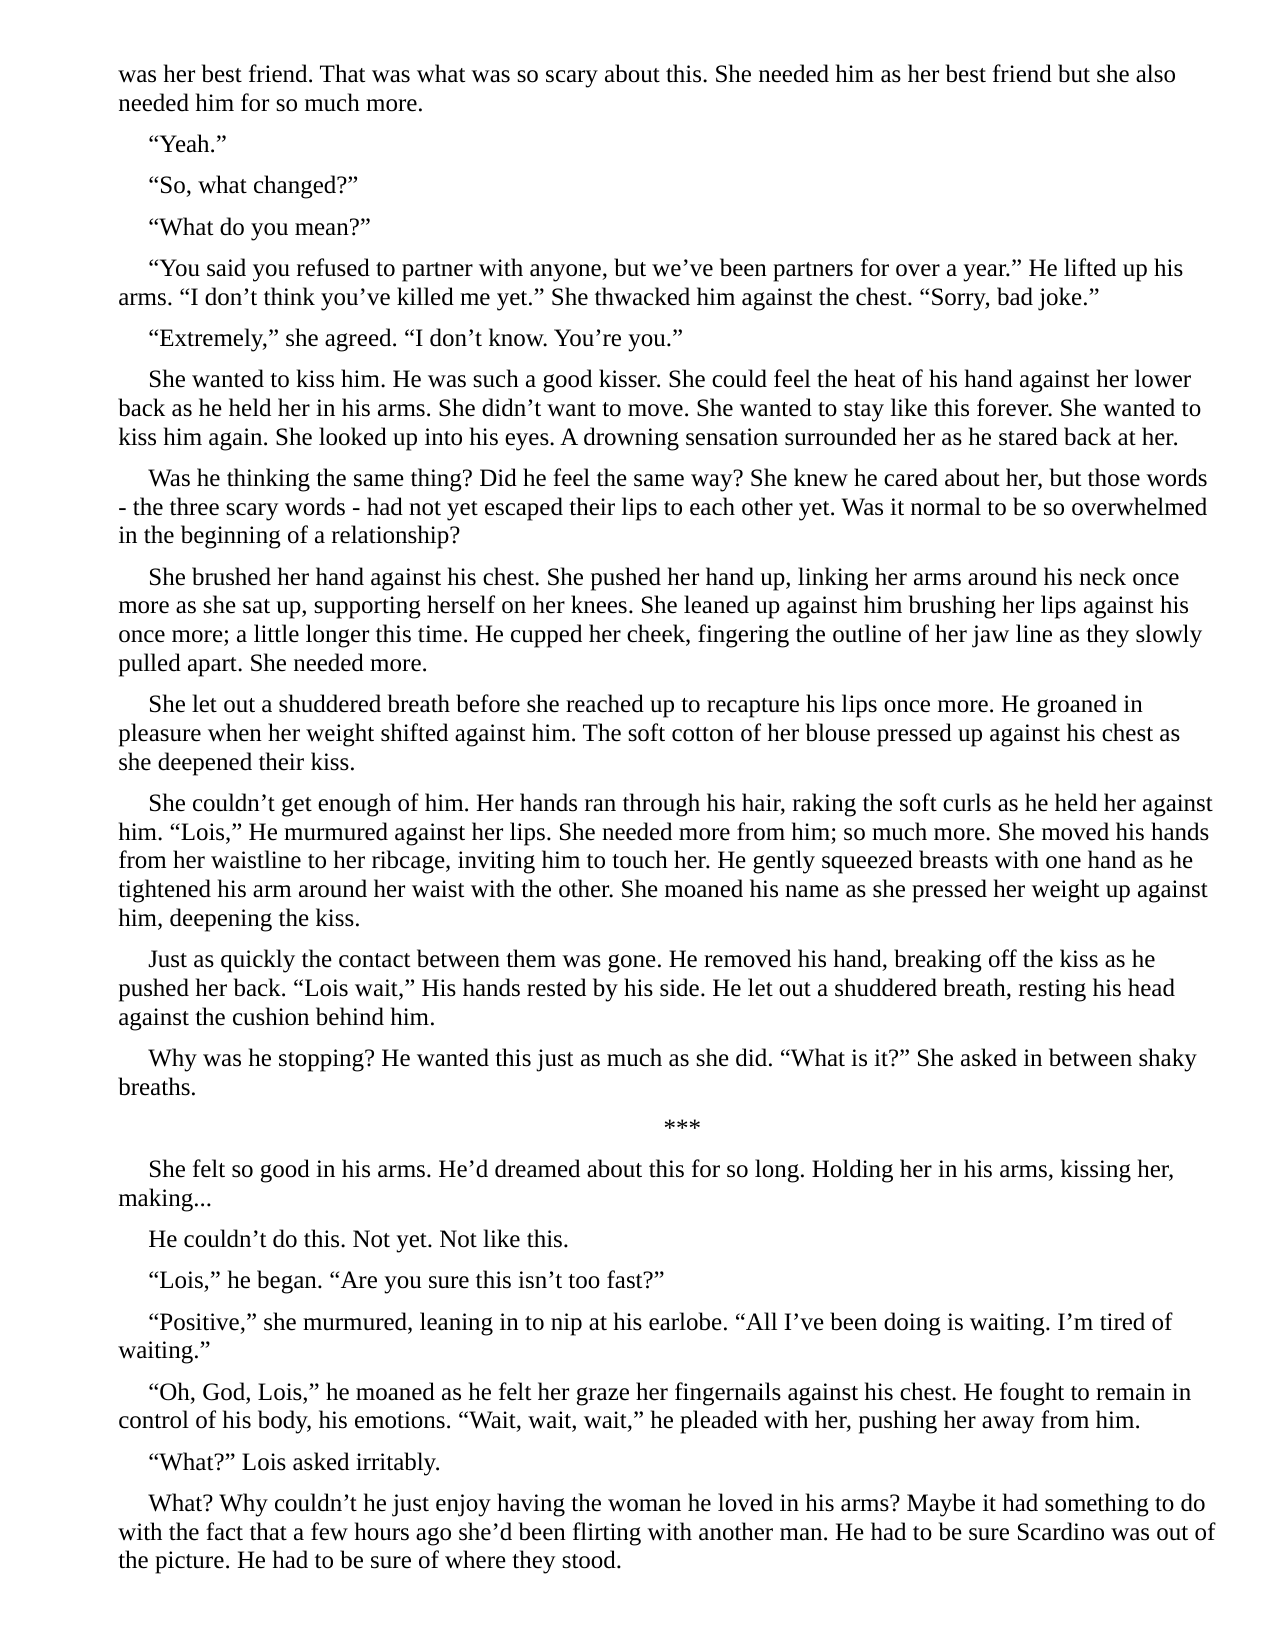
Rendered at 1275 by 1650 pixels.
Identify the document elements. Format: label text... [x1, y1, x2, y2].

text Why was he stopping? He wanted this just as much as she did. “What is it?” She asked in between shaky breaths. [118, 1043, 1216, 1100]
text What? Why couldn’t he just enjoy having the woman he loved in his arms? Maybe it had something to do with the fact that a few hours ago she’d been flirting with another man. He had to be sure Scardino was out of the picture. He had to be sure of where they stood. [118, 1488, 1216, 1574]
text He couldn’t do this. Not yet. Not like this. [118, 1224, 1216, 1253]
text “What do you mean?” [118, 212, 1216, 240]
text “You said you refused to partner with anyone, but we’ve been partners for over a year.” He lifted up his arms. “I don’t think you’ve killed me yet.” She thwacked him against the chest. “Sorry, bad joke.” [118, 253, 1216, 310]
text Just as quickly the contact between them was gone. He removed his hand, breaking off the kiss as he pushed her back. “Lois wait,” His hands rested by his side. He let out a shuddered breath, resting his head against the cushion behind him. [118, 944, 1216, 1030]
text *** [118, 1113, 1216, 1142]
text “What?” Lois asked irritably. [118, 1447, 1216, 1475]
text She wanted to kiss him. He was such a good kisser. She could feel the heat of his hand against her lower back as he held her in his arms. She didn’t want to move. She wanted to stay like this forever. She wanted to kiss him again. She looked up into his eyes. A drowning sensation surrounded her as he stared back at her. [118, 364, 1216, 450]
text She felt so good in his arms. He’d dreamed about this for so long. Holding her in his arms, kissing her, making... [118, 1154, 1216, 1212]
text She couldn’t get enough of him. Her hands ran through his hair, raking the soft curls as he held her against him. “Lois,” He murmured against her lips. She needed more from him; so much more. She moved his hands from her waistline to her ribcage, inviting him to touch her. He gently squeezed breasts with one hand as he tightened his arm around her waist with the other. She moaned his name as she pressed her weight up against him, deepening the kiss. [118, 788, 1216, 932]
text Was he thinking the same thing? Did he feel the same way? She knew he cared about her, but those words - the three scary words - had not yet escaped their lips to each other yet. Was it normal to be so overwhelmed in the beginning of a relationship? [118, 463, 1216, 549]
text was her best friend. That was what was so scary about this. She needed him as her best friend but she also needed him for so much more. [118, 59, 1216, 117]
text She let out a shuddered breath before she reached up to recapture his lips once more. He groaned in pleasure when her weight shifted against him. The soft cotton of her blouse pressed up against his chest as she deepened their kiss. [118, 689, 1216, 775]
text “Positive,” she murmured, leaning in to nip at his earlobe. “All I’ve been doing is waiting. I’m tired of waiting.” [118, 1307, 1216, 1364]
text “Extremely,” she agreed. “I don’t know. You’re you.” [118, 323, 1216, 352]
text “Oh, God, Lois,” he moaned as he felt her graze her fingernails against his chest. He fought to remain in control of his body, his emotions. “Wait, wait, wait,” he pleaded with her, pushing her away from him. [118, 1377, 1216, 1434]
text She brushed her hand against his chest. She pushed her hand up, linking her arms around his neck once more as she sat up, supporting herself on her knees. She leaned up against him brushing her lips against his once more; a little longer this time. He cupped her cheek, fingering the outline of her jaw line as they slowly pulled apart. She needed more. [118, 562, 1216, 677]
text “Yeah.” [118, 129, 1216, 158]
text “Lois,” he began. “Are you sure this isn’t too fast?” [118, 1265, 1216, 1294]
text “So, what changed?” [118, 170, 1216, 199]
